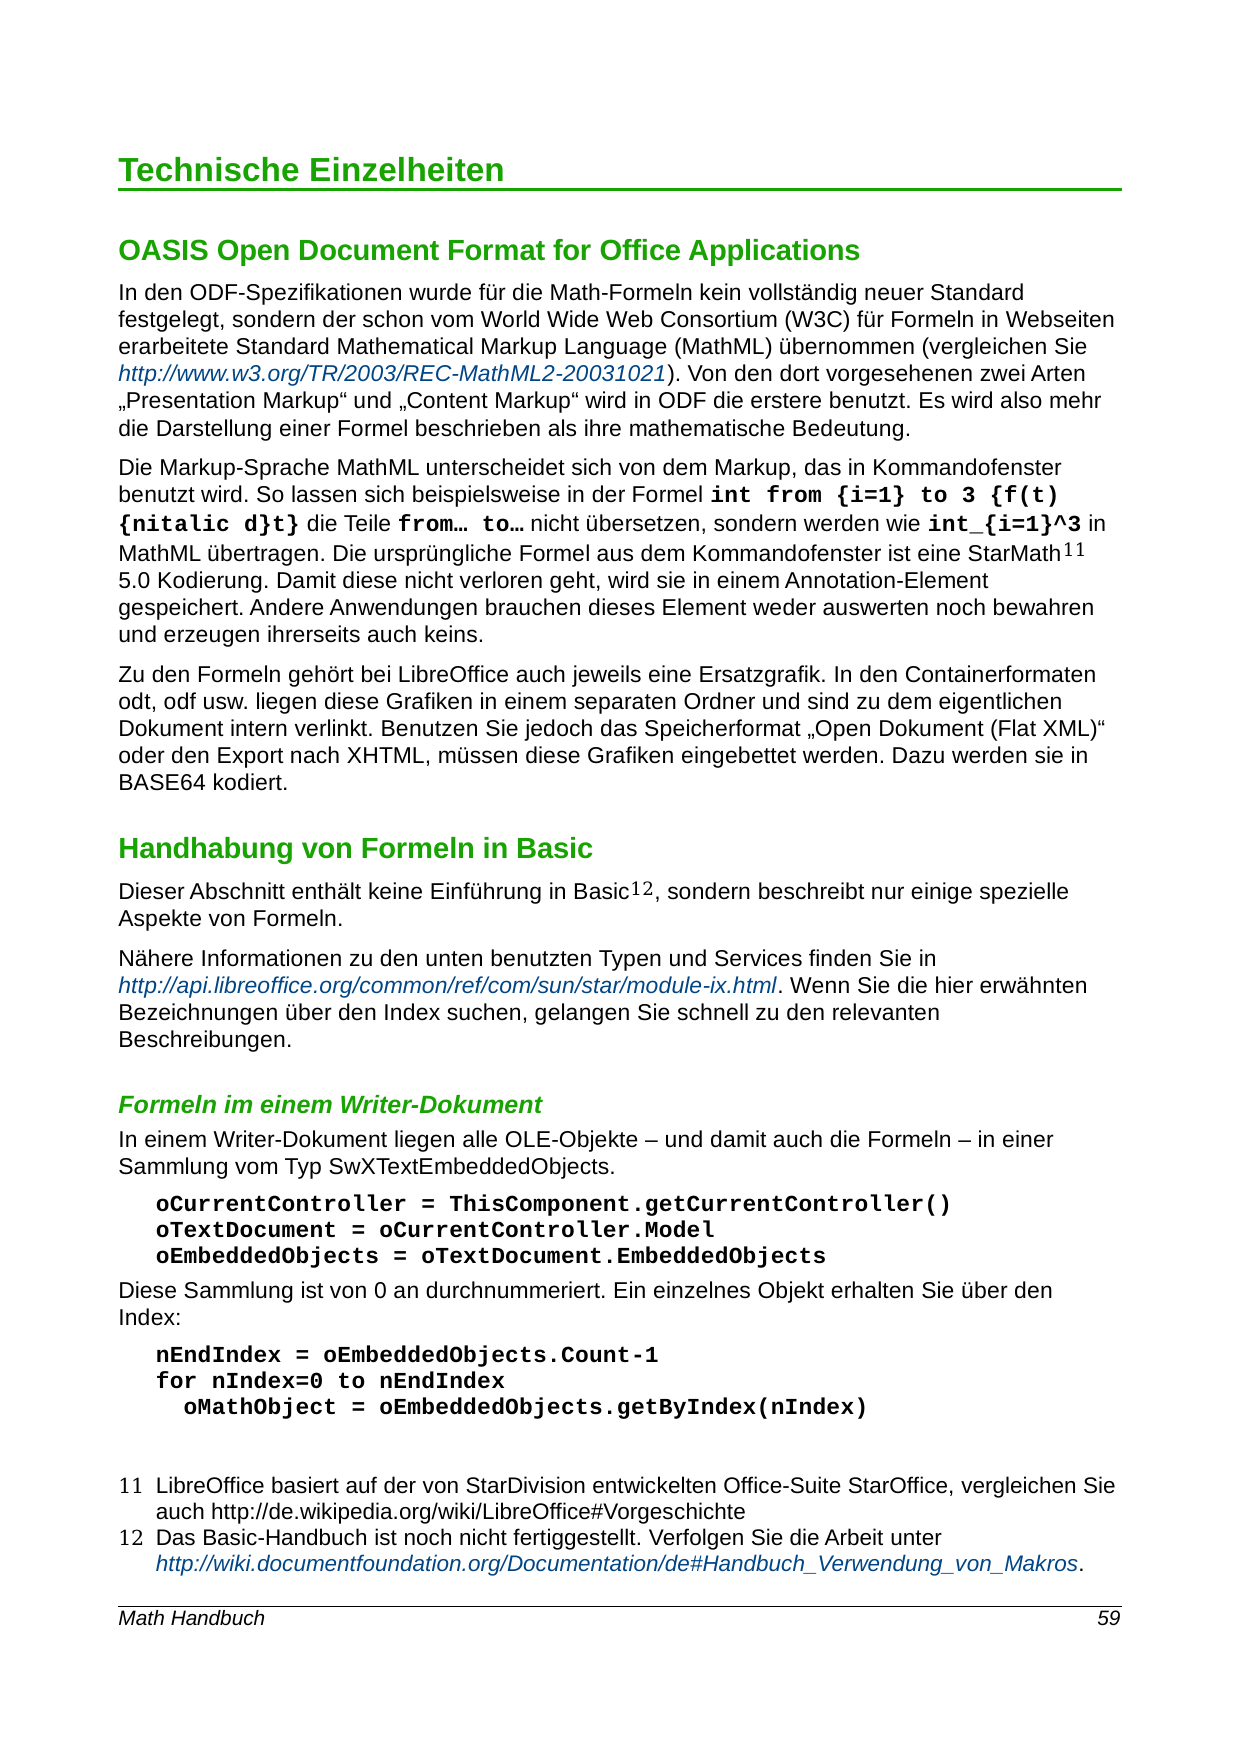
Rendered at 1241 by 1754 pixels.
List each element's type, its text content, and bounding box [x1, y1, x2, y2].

text In einem Writer-Dokument liegen alle OLE-Objekte – und damit auch die Formeln – in einer Sammlung vom Typ SwXTextEmbeddedObjects. [118, 1125, 1122, 1179]
text Diese Sammlung ist von 0 an durchnummeriert. Ein einzelnes Objekt erhalten Sie über den Index: [118, 1276, 1122, 1331]
text nEndIndex = oEmbeddedObjects.Count-1 [156, 1343, 1122, 1369]
text LibreOffice basiert auf der von StarDivision entwickelten Office-Suite StarOffice, vergleichen Sie auch http://de.wikipedia.org/wiki/LibreOffice#Vorgeschichte [118, 1472, 1122, 1524]
subtitle Formeln im einem Writer-Dokument [118, 1090, 1122, 1119]
text oTextDocument = oCurrentController.Model [156, 1218, 1122, 1244]
text for nIndex=0 to nEndIndex [156, 1369, 1122, 1395]
text Die Markup-Sprache MathML unterscheidet sich von dem Markup, das in Kommandofenster benutzt wird. So lassen sich beispielsweise in der Formel int from {i=1} to 3 {f(t) {nitalic d}t} die Teile from… to… nicht übersetzen, sondern werden wie int_{i=1}^3 in MathML übertragen. Die ursprüngliche Formel aus dem Kommandofenster ist eine StarMath 5.0 Kodierung. Damit diese nicht verloren geht, wird sie in einem Annotation-Element gespeichert. Andere Anwendungen brauchen dieses Element weder auswerten noch bewahren und erzeugen ihrerseits auch keins. [118, 453, 1122, 648]
text Zu den Formeln gehört bei LibreOffice auch jeweils eine Ersatzgrafik. In den Containerformaten odt, odf usw. liegen diese Grafiken in einem separaten Ordner und sind zu dem eigentlichen Dokument intern verlinkt. Benutzen Sie jedoch das Speicherformat „Open Dokument (Flat XML)“ oder den Export nach XHTML, müssen diese Grafiken eingebettet werden. Dazu werden sie in BASE64 kodiert. [118, 660, 1122, 796]
text In den ODF-Spezifikationen wurde für die Math-Formeln kein vollständig neuer Standard festgelegt, sondern der schon vom World Wide Web Consortium (W3C) für Formeln in Webseiten erarbeitete Standard Mathematical Markup Language (MathML) übernommen (vergleichen Sie http://www.w3.org/TR/2003/REC-MathML2-20031021). Von den dort vorgesehenen zwei Arten „Presentation Markup“ und „Content Markup“ wird in ODF die erstere benutzt. Es wird also mehr die Darstellung einer Formel beschrieben als ihre mathematische Bedeutung. [118, 278, 1122, 441]
subtitle Handhabung von Formeln in Basic [118, 831, 1122, 865]
subtitle Technische Einzelheiten [118, 150, 1122, 188]
subtitle OASIS Open Document Format for Office Applications [118, 232, 1122, 266]
text Das Basic-Handbuch ist noch nicht fertiggestellt. Verfolgen Sie die Arbeit unter http://wiki.documentfoundation.org/Documentation/de#Handbuch_Verwendung_von_Makros. [118, 1524, 1122, 1576]
text oEmbeddedObjects = oTextDocument.EmbeddedObjects [156, 1244, 1122, 1270]
text Dieser Abschnitt enthält keine Einführung in Basic, sondern beschreibt nur einige spezielle Aspekte von Formeln. [118, 877, 1122, 932]
text oCurrentController = ThisComponent.getCurrentController() [156, 1192, 1122, 1218]
text Nähere Informationen zu den unten benutzten Typen und Services finden Sie in http://api.libreoffice.org/common/ref/com/sun/star/module-ix.html. Wenn Sie die hier erwähnten Bezeichnungen über den Index suchen, gelangen Sie schnell zu den relevanten Beschreibungen. [118, 944, 1122, 1053]
text oMathObject = oEmbeddedObjects.getByIndex(nIndex) [156, 1395, 1122, 1421]
